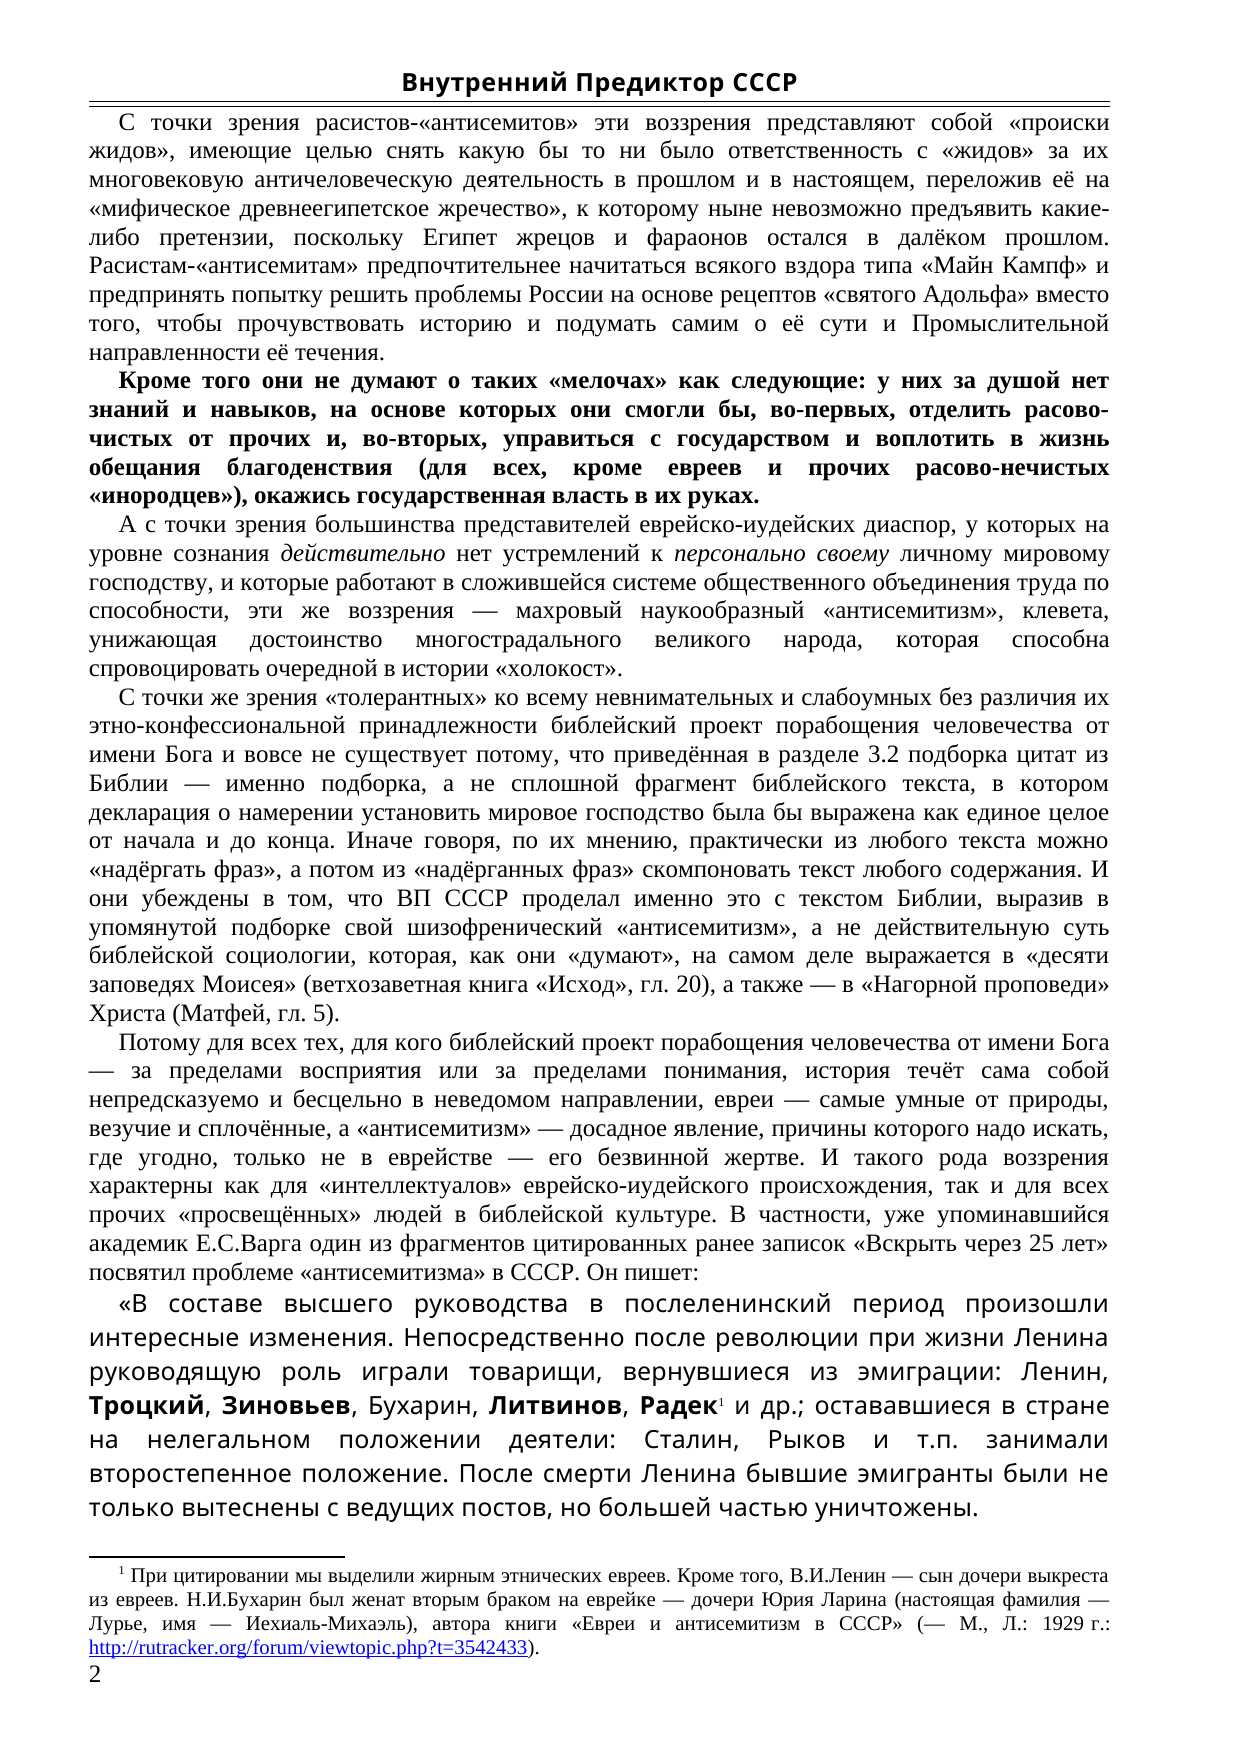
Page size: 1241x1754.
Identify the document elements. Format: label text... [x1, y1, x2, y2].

text А с точки зрения большинства представителей еврейско-иудейских диаспор, у которых на уровне сознания действительно нет устремлений к персонально своему личному мировому господству, и которые работают в сложившейся системе общественного объединения труда по способности, эти же воззрения — махровый наукообразный «антисемитизм», клевета, унижающая достоинство многострадального великого народа, которая способна спровоцировать очередной в истории «холокост». [89, 509, 1110, 682]
text С точки же зрения «толерантных» ко всему невнимательных и слабоумных без различия их этно-конфессио­нальной принадлежности библейский проект порабощения человечества от имени Бога и вовсе не существует потому, что приведённая в разделе 3.2 подборка цитат из Библии — именно подборка, а не сплошной фрагмент библейского текста, в котором декларация о намерении установить мировое господство была бы выражена как единое целое от начала и до конца. Иначе говоря, по их мнению, практически из любого текста можно «надёргать фраз», а потом из «надёрганных фраз» скомпоновать текст любого содержания. И они убеждены в том, что ВП СССР проделал именно это с текстом Библии, выразив в упомянутой подборке свой шизофренический «антисемитизм», а не действительную суть библейской социологии, которая, как они «думают», на самом деле выражается в «десяти заповедях Моисея» (ветхозаветная книга «Исход», гл. 20), а также — в «Нагорной проповеди» Христа (Матфей, гл. 5). [89, 682, 1110, 1027]
text При цитировании мы выделили жирным этнических евреев. Кроме того, В.И.Ленин — сын дочери выкреста из евреев. Н.И.Бухарин был женат вторым браком на еврейке — дочери Юрия Ларина (настоящая фамилия — Лурье, имя — Иехиаль-Михаэль), автора книги «Евреи и антисемитизм в СССР» (— М., Л.: 1929 г.: http://rutracker.org/forum/viewtopic.php?t=3542433). [89, 1563, 1110, 1659]
text «В составе высшего руководства в послеленинский период произошли интересные изменения. Непосредственно после революции при жизни Ленина руководящую роль играли товарищи, вернувшиеся из эмиграции: Ленин, Троцкий, Зиновьев, Бухарин, Литвинов, Радек и др.; остававшиеся в стране на нелегальном положении деятели: Сталин, Рыков и т.п. занимали второстепенное положение. После смерти Ленина бывшие эмигранты были не только вытеснены с ведущих постов, но большей частью уничтожены. [89, 1285, 1110, 1524]
text С точки зрения расистов-«антисемитов» эти воззрения представляют собой «происки жидов», имеющие целью снять какую бы то ни было ответственность с «жидов» за их многовековую античеловеческую деятельность в прошлом и в настоящем, переложив её на «мифическое древнеегипетское жречество», к которому ныне невозможно предъявить какие-либо претензии, поскольку Египет жрецов и фараонов остался в далёком прошлом. Расистам-«антисе­ми­там» предпочтительнее начитаться всякого вздора типа «Майн Кампф» и предпринять попытку решить проблемы России на основе рецептов «святого Адольфа» вместо того, чтобы прочувствовать историю и подумать самим о её сути и Промыслительной направленности её течения. [89, 107, 1110, 365]
text Кроме того они не думают о таких «мелочах» как следующие: у них за душой нет знаний и навыков, на основе которых они смогли бы, во-первых, отделить расово-чистых от прочих и, во-вторых, управиться с государством и воплотить в жизнь обещания благоденствия (для всех, кроме евреев и прочих расово-нечистых «инородцев»), окажись государственная власть в их руках. [89, 365, 1110, 509]
text Потому для всех тех, для кого библейский проект порабощения человечества от имени Бога — за пределами восприятия или за пределами понимания, история течёт сама собой непредсказуемо и бесцельно в неведомом направлении, евреи — самые умные от природы, везучие и сплочённые, а «антисемитизм» — досадное явление, причины которого надо искать, где угодно, только не в еврействе — его безвинной жертве. И такого рода воззрения характерны как для «интеллектуалов» еврейско-иудейского происхождения, так и для всех прочих «просвещённых» людей в библейской культуре. В частности, уже упоминавшийся академик Е.С.Варга один из фрагментов цитированных ранее записок «Вскрыть через 25 лет» посвятил проблеме «антисемитизма» в СССР. Он пишет: [89, 1027, 1110, 1285]
